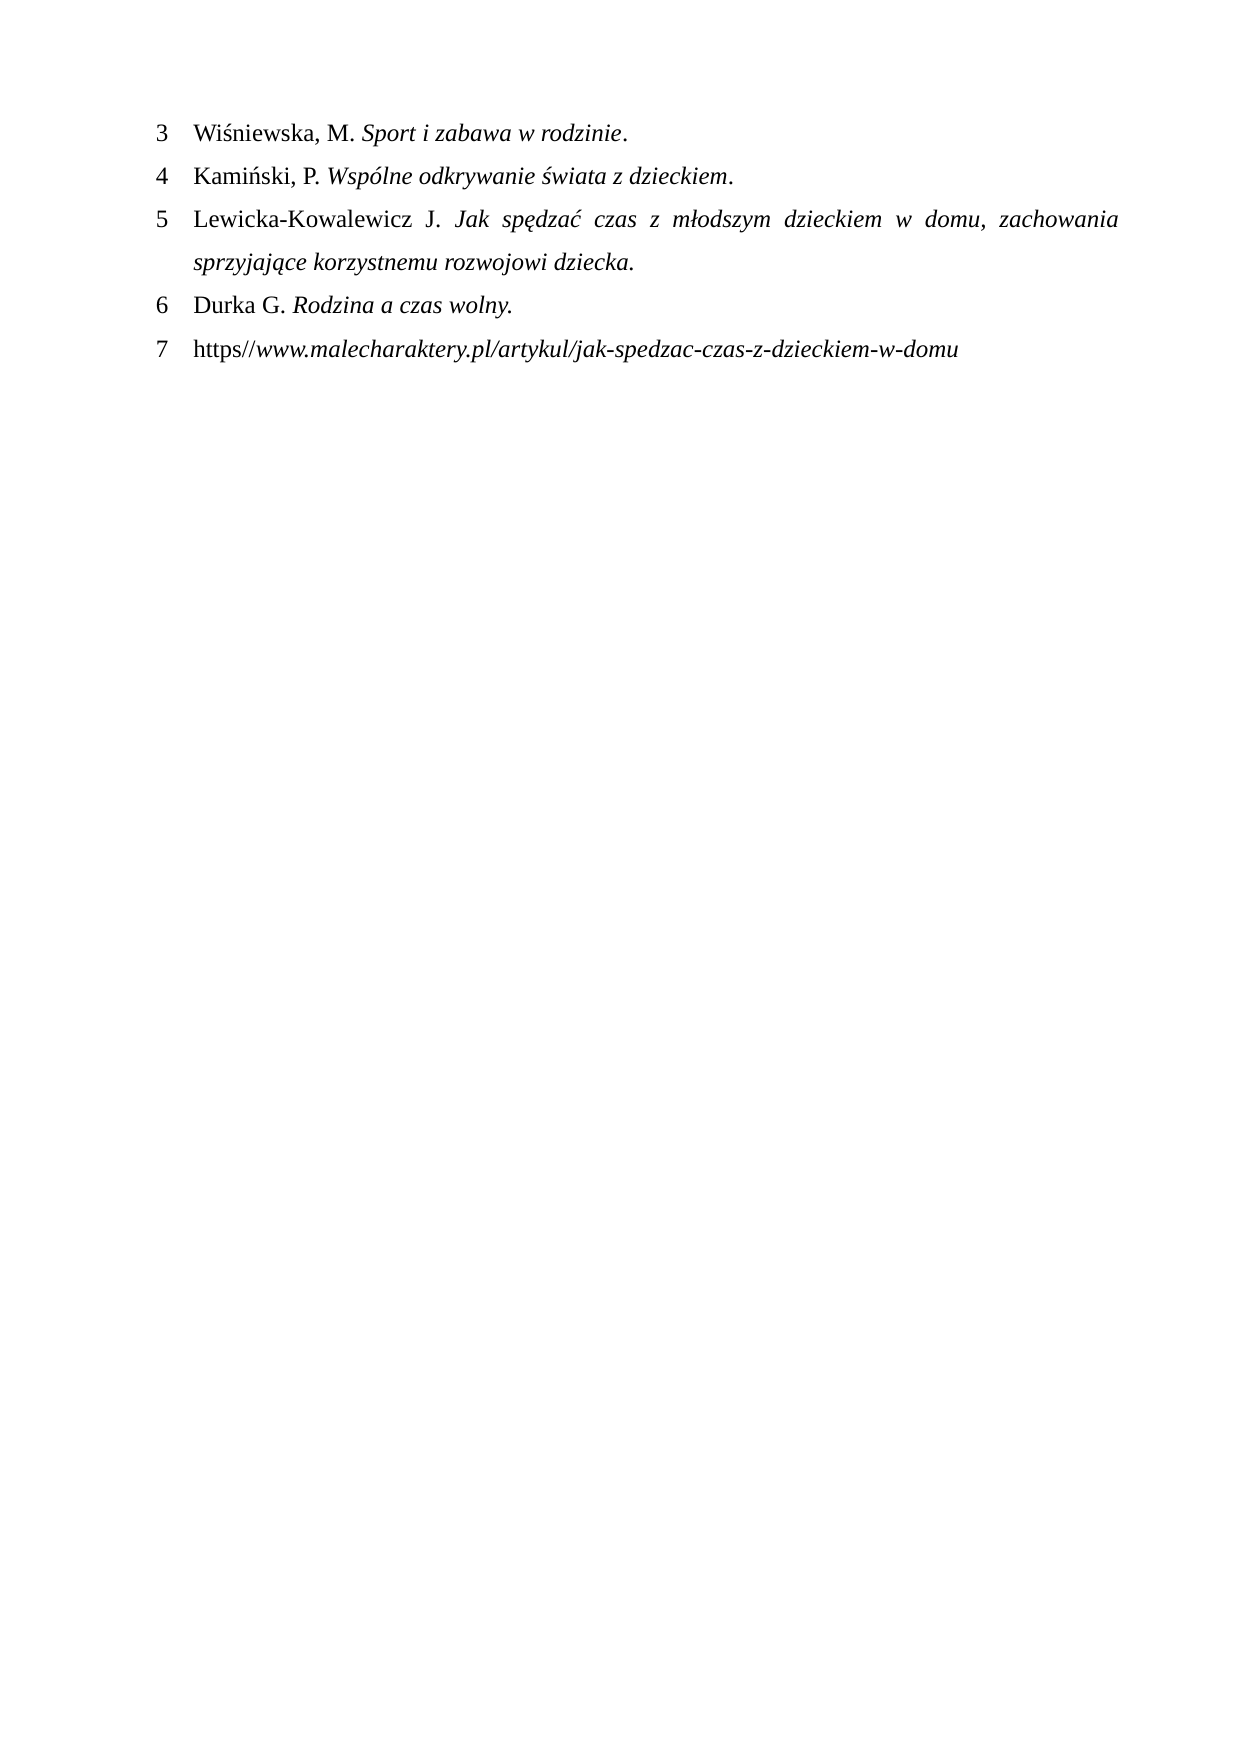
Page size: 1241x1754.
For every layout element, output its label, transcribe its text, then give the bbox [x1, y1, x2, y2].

list Wiśniewska, M. Sport i zabawa w rodzinie. [156, 118, 1122, 147]
list https//www.malecharaktery.pl/artykul/jak-spedzac-czas-z-dzieckiem-w-domu [156, 334, 1122, 362]
list Lewicka-Kowalewicz J. Jak spędzać czas z młodszym dzieckiem w domu, zachowania sprzyjające korzystnemu rozwojowi dziecka. [156, 204, 1122, 276]
list Durka G. Rodzina a czas wolny. [156, 291, 1122, 319]
list Kamiński, P. Wspólne odkrywanie świata z dzieckiem. [156, 161, 1122, 190]
